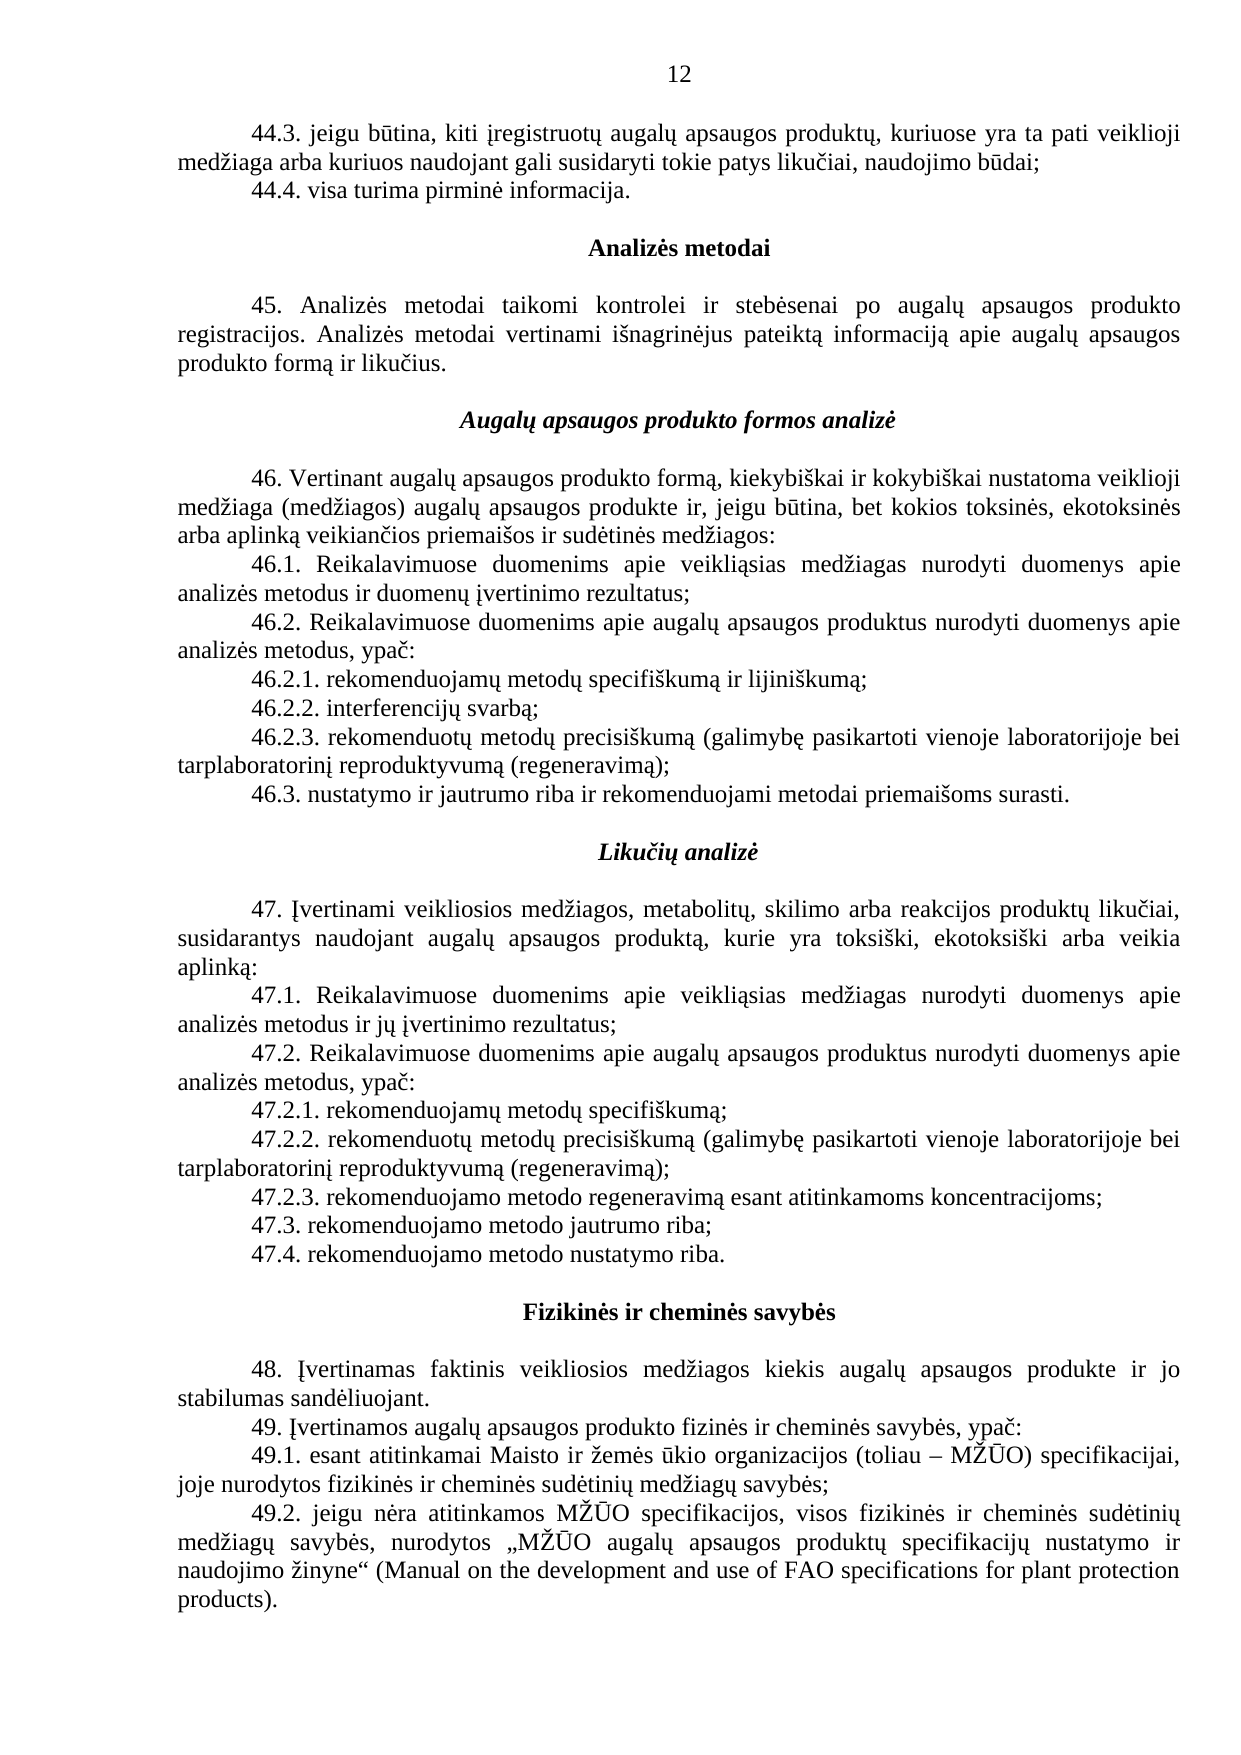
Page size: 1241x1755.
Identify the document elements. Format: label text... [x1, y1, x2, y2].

text 47.2.2. rekomenduotų metodų precisiškumą (galimybę pasikartoti vienoje laboratorijoje bei tarplaboratorinį reproduktyvumą (regeneravimą); [177, 1124, 1181, 1182]
text Analizės metodai [177, 233, 1181, 262]
text 45. Analizės metodai taikomi kontrolei ir stebėsenai po augalų apsaugos produkto registracijos. Analizės metodai vertinami išnagrinėjus pateiktą informaciją apie augalų apsaugos produkto formą ir likučius. [177, 291, 1181, 377]
text Likučių analizė [177, 837, 1181, 866]
text Augalų apsaugos produkto formos analizė [177, 406, 1181, 434]
text 44.3. jeigu būtina, kiti įregistruotų augalų apsaugos produktų, kuriuose yra ta pati veiklioji medžiaga arba kuriuos naudojant gali susidaryti tokie patys likučiai, naudojimo būdai; [177, 118, 1181, 176]
text 48. Įvertinamas faktinis veikliosios medžiagos kiekis augalų apsaugos produkte ir jo stabilumas sandėliuojant. [177, 1354, 1181, 1412]
text Fizikinės ir cheminės savybės [177, 1297, 1181, 1326]
text 47.1. Reikalavimuose duomenims apie veikliąsias medžiagas nurodyti duomenys apie analizės metodus ir jų įvertinimo rezultatus; [177, 981, 1181, 1038]
text 46.3. nustatymo ir jautrumo riba ir rekomenduojami metodai priemaišoms surasti. [177, 779, 1181, 808]
text 46.2.3. rekomenduotų metodų precisiškumą (galimybę pasikartoti vienoje laboratorijoje bei tarplaboratorinį reproduktyvumą (regeneravimą); [177, 722, 1181, 779]
text 47.3. rekomenduojamo metodo jautrumo riba; [177, 1211, 1181, 1239]
text 47.2.1. rekomenduojamų metodų specifiškumą; [177, 1096, 1181, 1124]
text 49. Įvertinamos augalų apsaugos produkto fizinės ir cheminės savybės, ypač: [177, 1412, 1181, 1441]
text 49.2. jeigu nėra atitinkamos MŽŪO specifikacijos, visos fizikinės ir cheminės sudėtinių medžiagų savybės, nurodytos „MŽŪO augalų apsaugos produktų specifikacijų nustatymo ir naudojimo žinyne“ (Manual on the development and use of FAO specifications for plant protection products). [177, 1498, 1181, 1613]
text 49.1. esant atitinkamai Maisto ir žemės ūkio organizacijos (toliau – MŽŪO) specifikacijai, joje nurodytos fizikinės ir cheminės sudėtinių medžiagų savybės; [177, 1441, 1181, 1498]
text 47.2.3. rekomenduojamo metodo regeneravimą esant atitinkamoms koncentracijoms; [177, 1182, 1181, 1211]
text 47. Įvertinami veikliosios medžiagos, metabolitų, skilimo arba reakcijos produktų likučiai, susidarantys naudojant augalų apsaugos produktą, kurie yra toksiški, ekotoksiški arba veikia aplinką: [177, 894, 1181, 981]
text 46. Vertinant augalų apsaugos produkto formą, kiekybiškai ir kokybiškai nustatoma veiklioji medžiaga (medžiagos) augalų apsaugos produkte ir, jeigu būtina, bet kokios toksinės, ekotoksinės arba aplinką veikiančios priemaišos ir sudėtinės medžiagos: [177, 463, 1181, 549]
text 46.1. Reikalavimuose duomenims apie veikliąsias medžiagas nurodyti duomenys apie analizės metodus ir duomenų įvertinimo rezultatus; [177, 549, 1181, 607]
text 47.4. rekomenduojamo metodo nustatymo riba. [177, 1239, 1181, 1268]
text 46.2. Reikalavimuose duomenims apie augalų apsaugos produktus nurodyti duomenys apie analizės metodus, ypač: [177, 607, 1181, 664]
text 46.2.1. rekomenduojamų metodų specifiškumą ir lijiniškumą; [177, 664, 1181, 693]
text 44.4. visa turima pirminė informacija. [177, 176, 1181, 204]
text 46.2.2. interferencijų svarbą; [177, 693, 1181, 722]
text 47.2. Reikalavimuose duomenims apie augalų apsaugos produktus nurodyti duomenys apie analizės metodus, ypač: [177, 1038, 1181, 1096]
